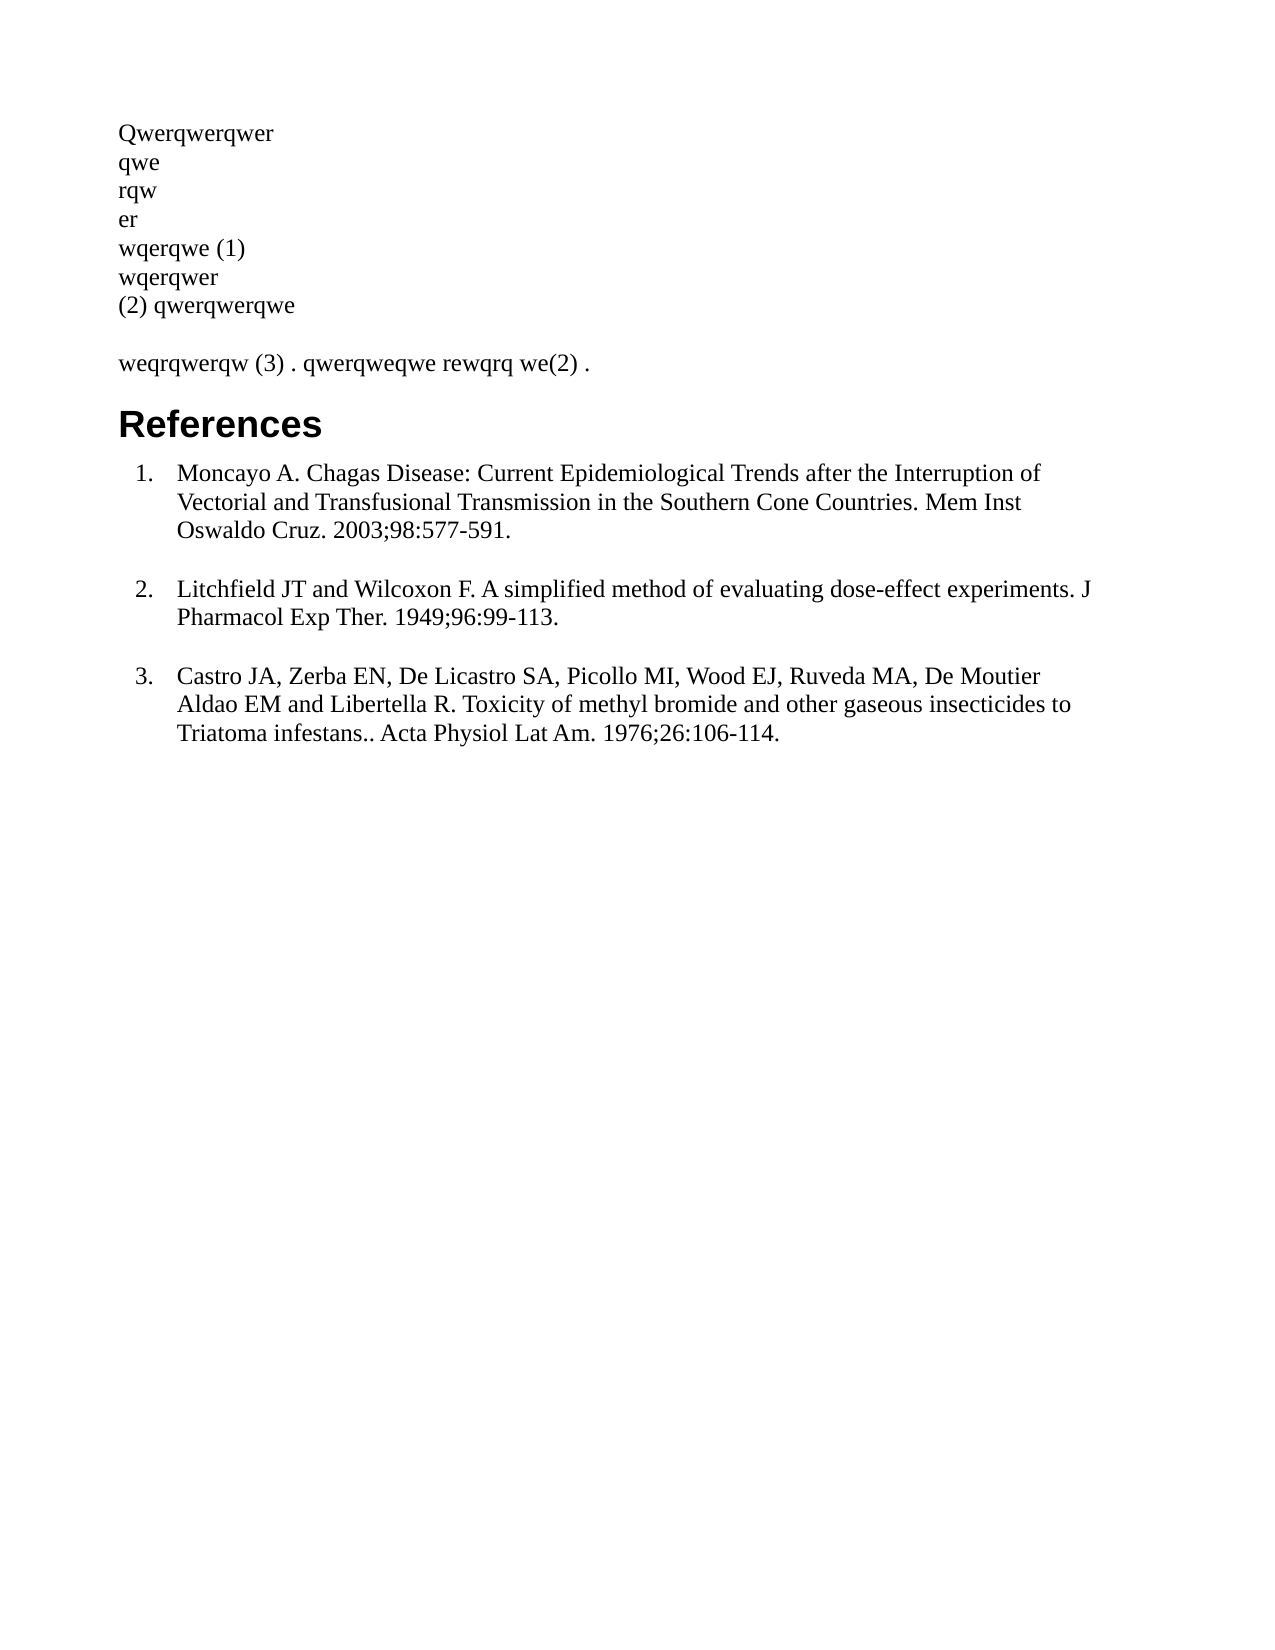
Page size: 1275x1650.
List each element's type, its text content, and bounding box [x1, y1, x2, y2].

subtitle References [118, 402, 1157, 446]
text er [118, 204, 1157, 233]
text wqerqwe (1) [118, 233, 1157, 262]
text weqrqwerqw (3) . qwerqweqwe rewqrq we(2) . [118, 348, 1157, 377]
text 2. Litchfield JT and Wilcoxon F. A simplified method of evaluating dose-effect experiments. J Pharmacol Exp Ther. 1949;96:99-113. [135, 574, 1098, 631]
text rqw [118, 176, 1157, 204]
text Qwerqwerqwer [118, 118, 1157, 147]
text (2) qwerqwerqwe [118, 291, 1157, 319]
text wqerqwer [118, 262, 1157, 291]
text qwe [118, 147, 1157, 176]
text 3. Castro JA, Zerba EN, De Licastro SA, Picollo MI, Wood EJ, Ruveda MA, De Moutier Aldao EM and Libertella R. Toxicity of methyl bromide and other gaseous insecticides to Triatoma infestans.. Acta Physiol Lat Am. 1976;26:106-114. [135, 661, 1098, 747]
text 1. Moncayo A. Chagas Disease: Current Epidemiological Trends after the Interruption of Vectorial and Transfusional Transmission in the Southern Cone Countries. Mem Inst Oswaldo Cruz. 2003;98:577-591. [135, 458, 1098, 544]
